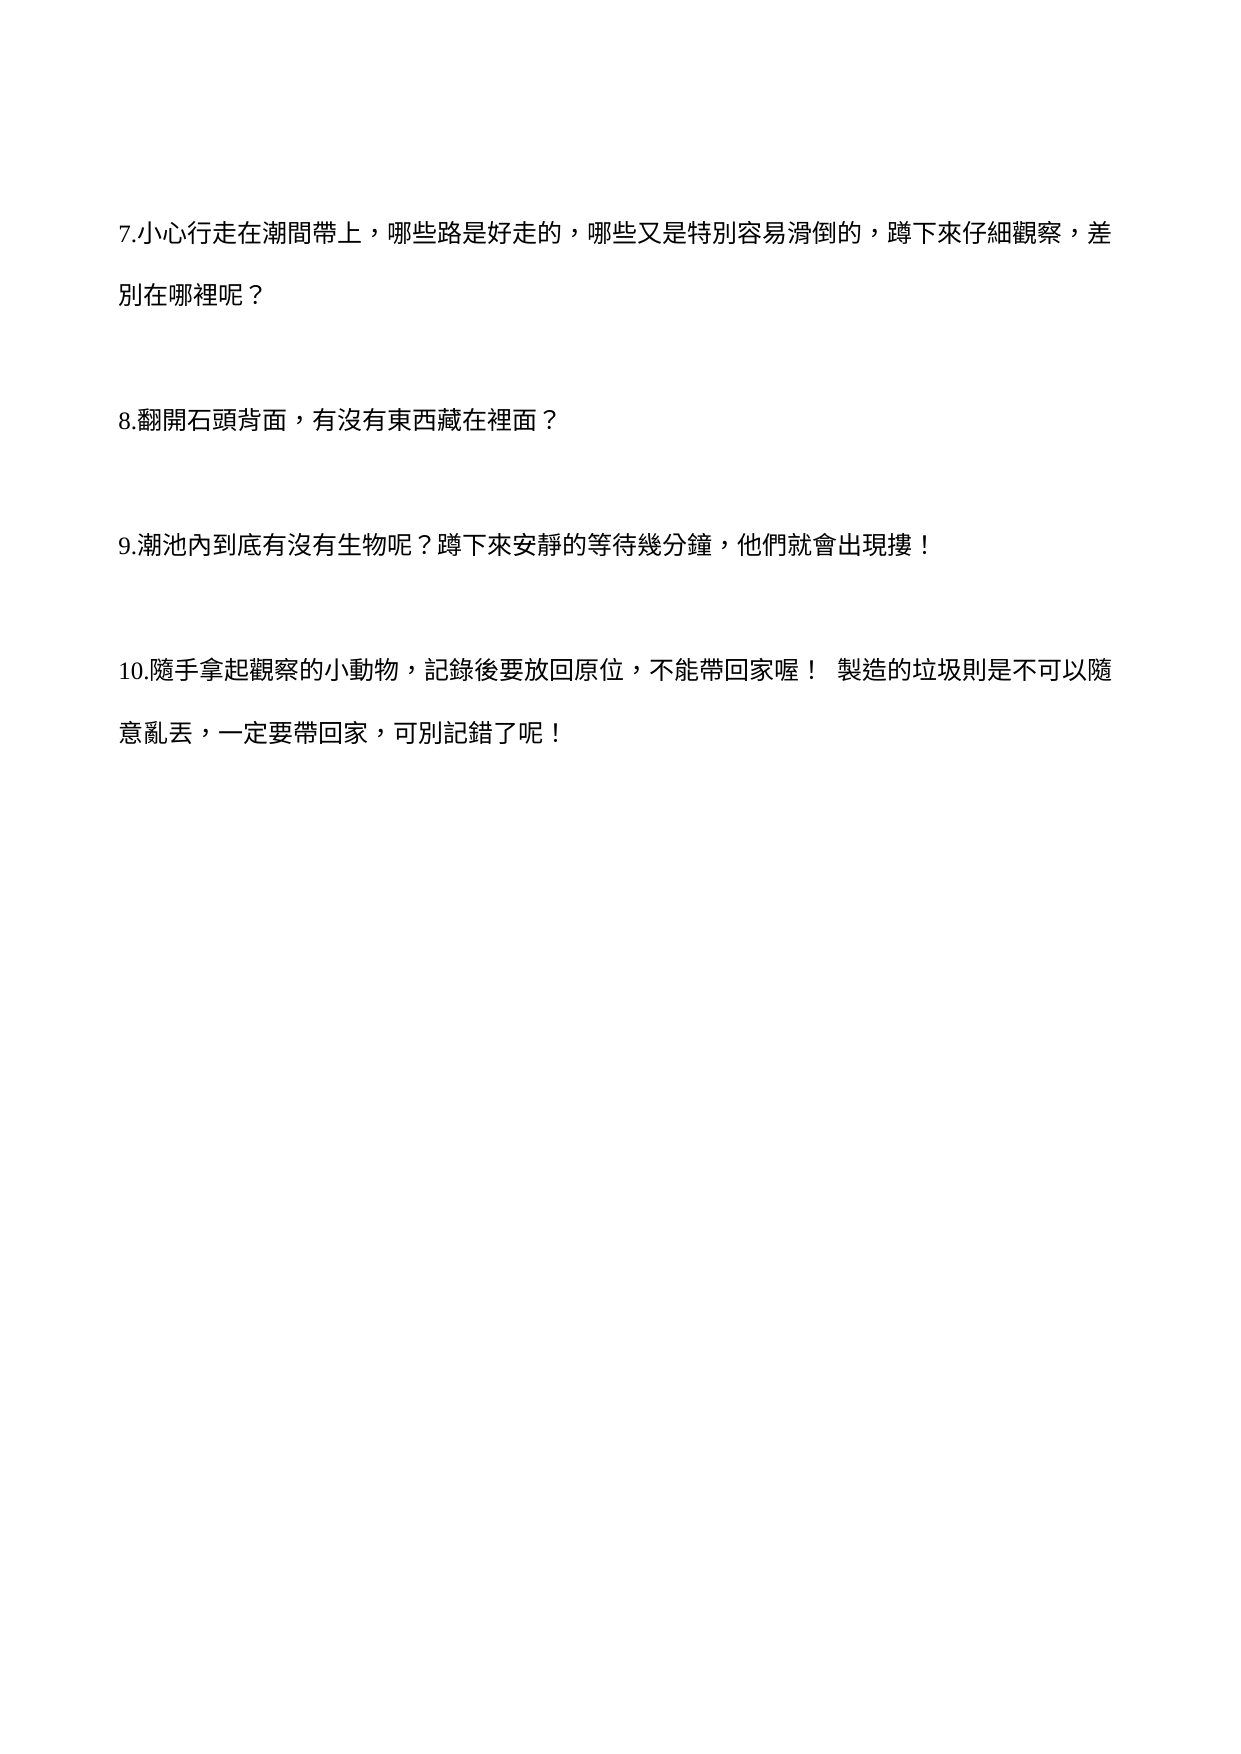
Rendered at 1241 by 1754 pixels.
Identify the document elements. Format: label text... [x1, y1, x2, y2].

text 9.潮池內到底有沒有生物呢？蹲下來安靜的等待幾分鐘，他們就會出現摟！ [118, 502, 1122, 564]
text 7.小心行走在潮間帶上，哪些路是好走的，哪些又是特別容易滑倒的，蹲下來仔細觀察，差別在哪裡呢？ [118, 189, 1122, 314]
text 10.隨手拿起觀察的小動物，記錄後要放回原位，不能帶回家喔！ 製造的垃圾則是不可以隨意亂丟，一定要帶回家，可別記錯了呢！ [118, 627, 1122, 752]
text 8.翻開石頭背面，有沒有東西藏在裡面？ [118, 377, 1122, 439]
